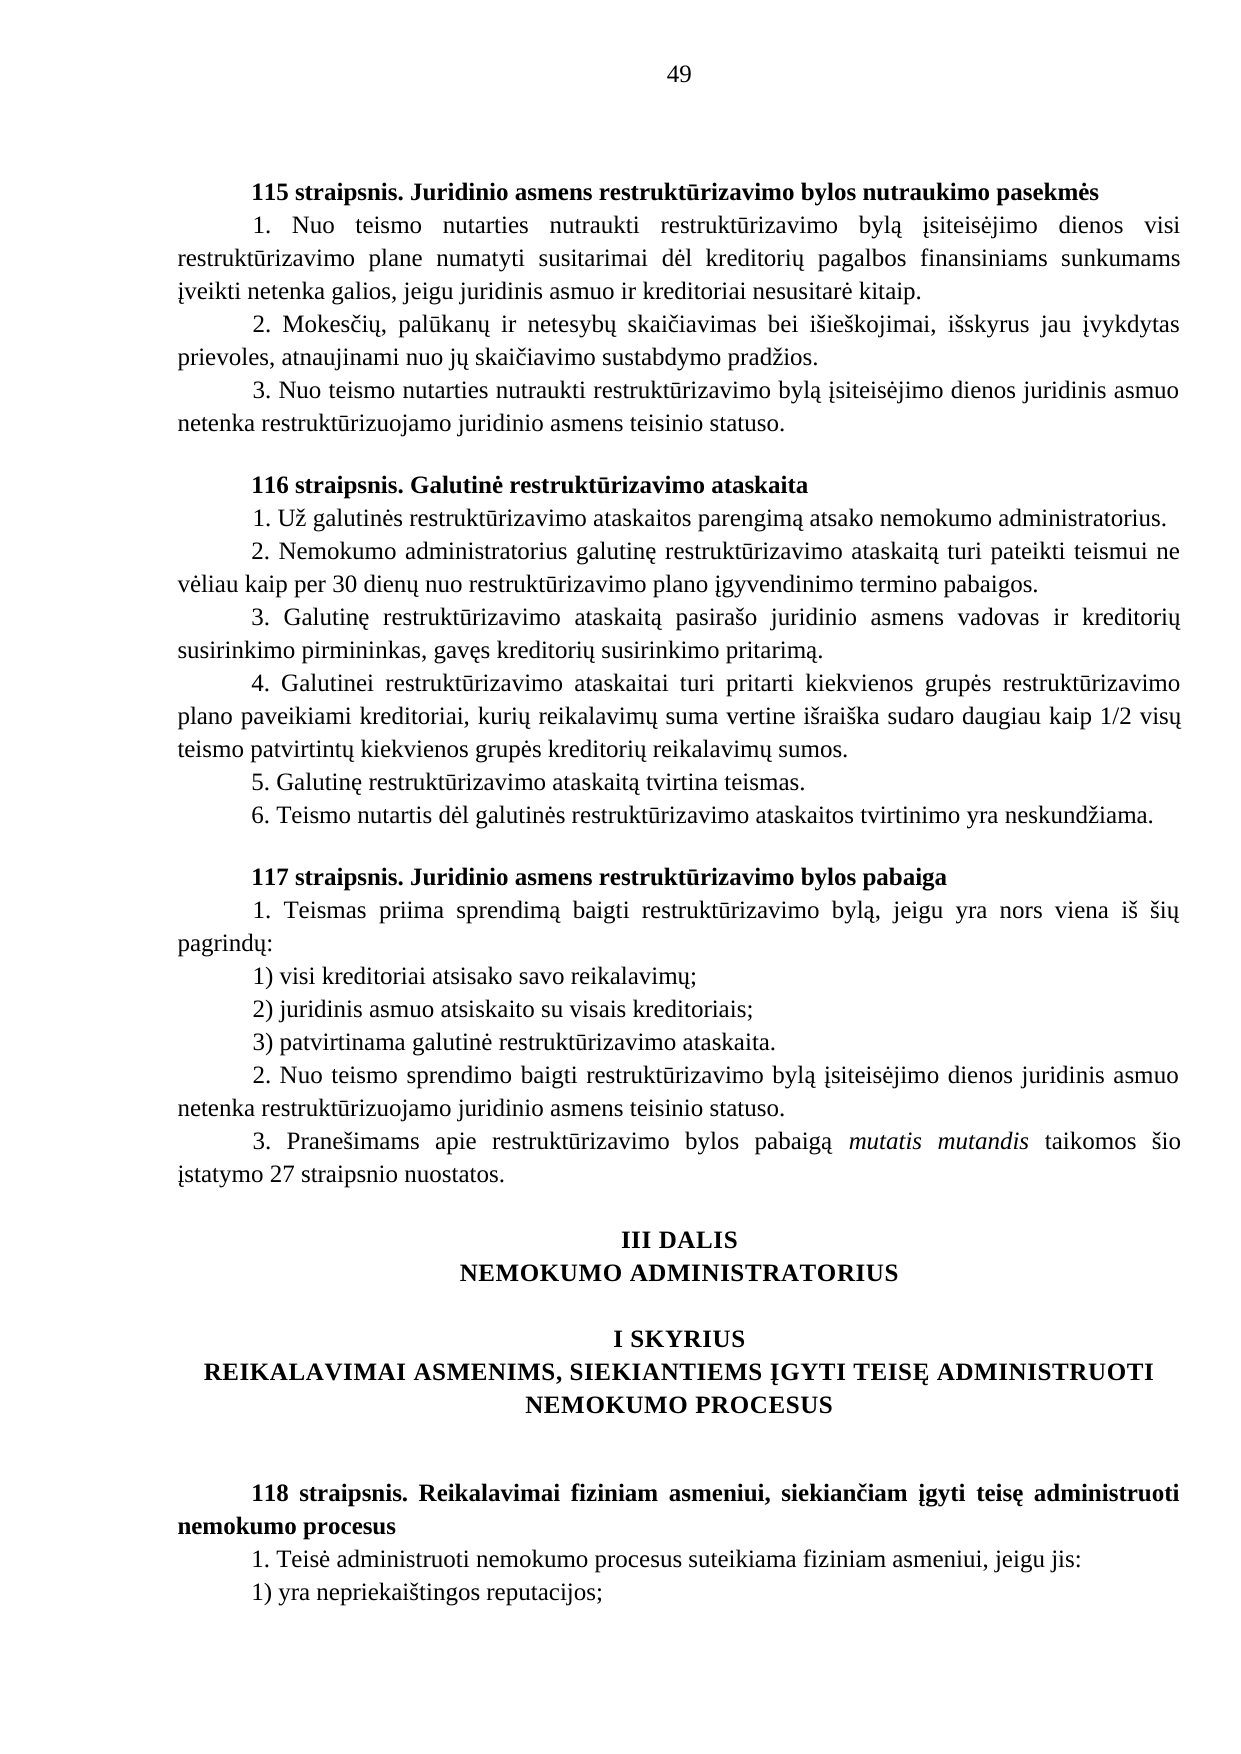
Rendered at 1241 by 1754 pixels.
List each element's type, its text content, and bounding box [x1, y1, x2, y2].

text III DALIS [177, 1225, 1181, 1254]
text 4. Galutinei restruktūrizavimo ataskaitai turi pritarti kiekvienos grupės restruktūrizavimo plano paveikiami kreditoriai, kurių reikalavimų suma vertine išraiška sudaro daugiau kaip 1/2 visų teismo patvirtintų kiekvienos grupės kreditorių reikalavimų sumos. [177, 668, 1181, 763]
text 117 straipsnis. Juridinio asmens restruktūrizavimo bylos pabaiga [177, 862, 1181, 891]
text 2. Mokesčių, palūkanų ir netesybų skaičiavimas bei išieškojimai, išskyrus jau įvykdytas prievoles, atnaujinami nuo jų skaičiavimo sustabdymo pradžios. [177, 309, 1181, 371]
text 1) visi kreditoriai atsisako savo reikalavimų; [177, 961, 1181, 990]
text 1. Teismas priima sprendimą baigti restruktūrizavimo bylą, jeigu yra nors viena iš šių pagrindų: [177, 895, 1180, 957]
text 5. Galutinę restruktūrizavimo ataskaitą tvirtina teismas. [177, 767, 1181, 796]
text 3. Galutinę restruktūrizavimo ataskaitą pasirašo juridinio asmens vadovas ir kreditorių susirinkimo pirmininkas, gavęs kreditorių susirinkimo pritarimą. [177, 602, 1181, 664]
text 115 straipsnis. Juridinio asmens restruktūrizavimo bylos nutraukimo pasekmės [177, 177, 1181, 206]
text 6. Teismo nutartis dėl galutinės restruktūrizavimo ataskaitos tvirtinimo yra neskundžiama. [177, 800, 1181, 829]
text 2. Nuo teismo sprendimo baigti restruktūrizavimo bylą įsiteisėjimo dienos juridinis asmuo netenka restruktūrizuojamo juridinio asmens teisinio statuso. [177, 1060, 1180, 1122]
text 118 straipsnis. Reikalavimai fiziniam asmeniui, siekiančiam įgyti teisę administruoti nemokumo procesus [177, 1478, 1181, 1540]
text 3. Pranešimams apie restruktūrizavimo bylos pabaigą mutatis mutandis taikomos šio įstatymo 27 straipsnio nuostatos. [177, 1126, 1181, 1188]
text 2. Nemokumo administratorius galutinę restruktūrizavimo ataskaitą turi pateikti teismui ne vėliau kaip per 30 dienų nuo restruktūrizavimo plano įgyvendinimo termino pabaigos. [177, 536, 1181, 598]
text I SKYRIUS [177, 1324, 1181, 1353]
text 1. Nuo teismo nutarties nutraukti restruktūrizavimo bylą įsiteisėjimo dienos visi restruktūrizavimo plane numatyti susitarimai dėl kreditorių pagalbos finansiniams sunkumams įveikti netenka galios, jeigu juridinis asmuo ir kreditoriai nesusitarė kitaip. [177, 210, 1181, 305]
text REIKALAVIMAI ASMENIMS, SIEKIANTIEMS ĮGYTI TEISĘ ADMINISTRUOTI NEMOKUMO PROCESUS [177, 1357, 1181, 1419]
text 1) yra nepriekaištingos reputacijos; [177, 1577, 1181, 1606]
text 3) patvirtinama galutinė restruktūrizavimo ataskaita. [177, 1027, 1181, 1056]
text 1. Už galutinės restruktūrizavimo ataskaitos parengimą atsako nemokumo administratorius. [177, 503, 1181, 532]
text 116 straipsnis. Galutinė restruktūrizavimo ataskaita [177, 470, 1181, 499]
text 1. Teisė administruoti nemokumo procesus suteikiama fiziniam asmeniui, jeigu jis: [177, 1544, 1181, 1573]
text NEMOKUMO ADMINISTRATORIUS [177, 1258, 1181, 1287]
text 3. Nuo teismo nutarties nutraukti restruktūrizavimo bylą įsiteisėjimo dienos juridinis asmuo netenka restruktūrizuojamo juridinio asmens teisinio statuso. [177, 375, 1180, 437]
text 2) juridinis asmuo atsiskaito su visais kreditoriais; [177, 994, 1181, 1023]
